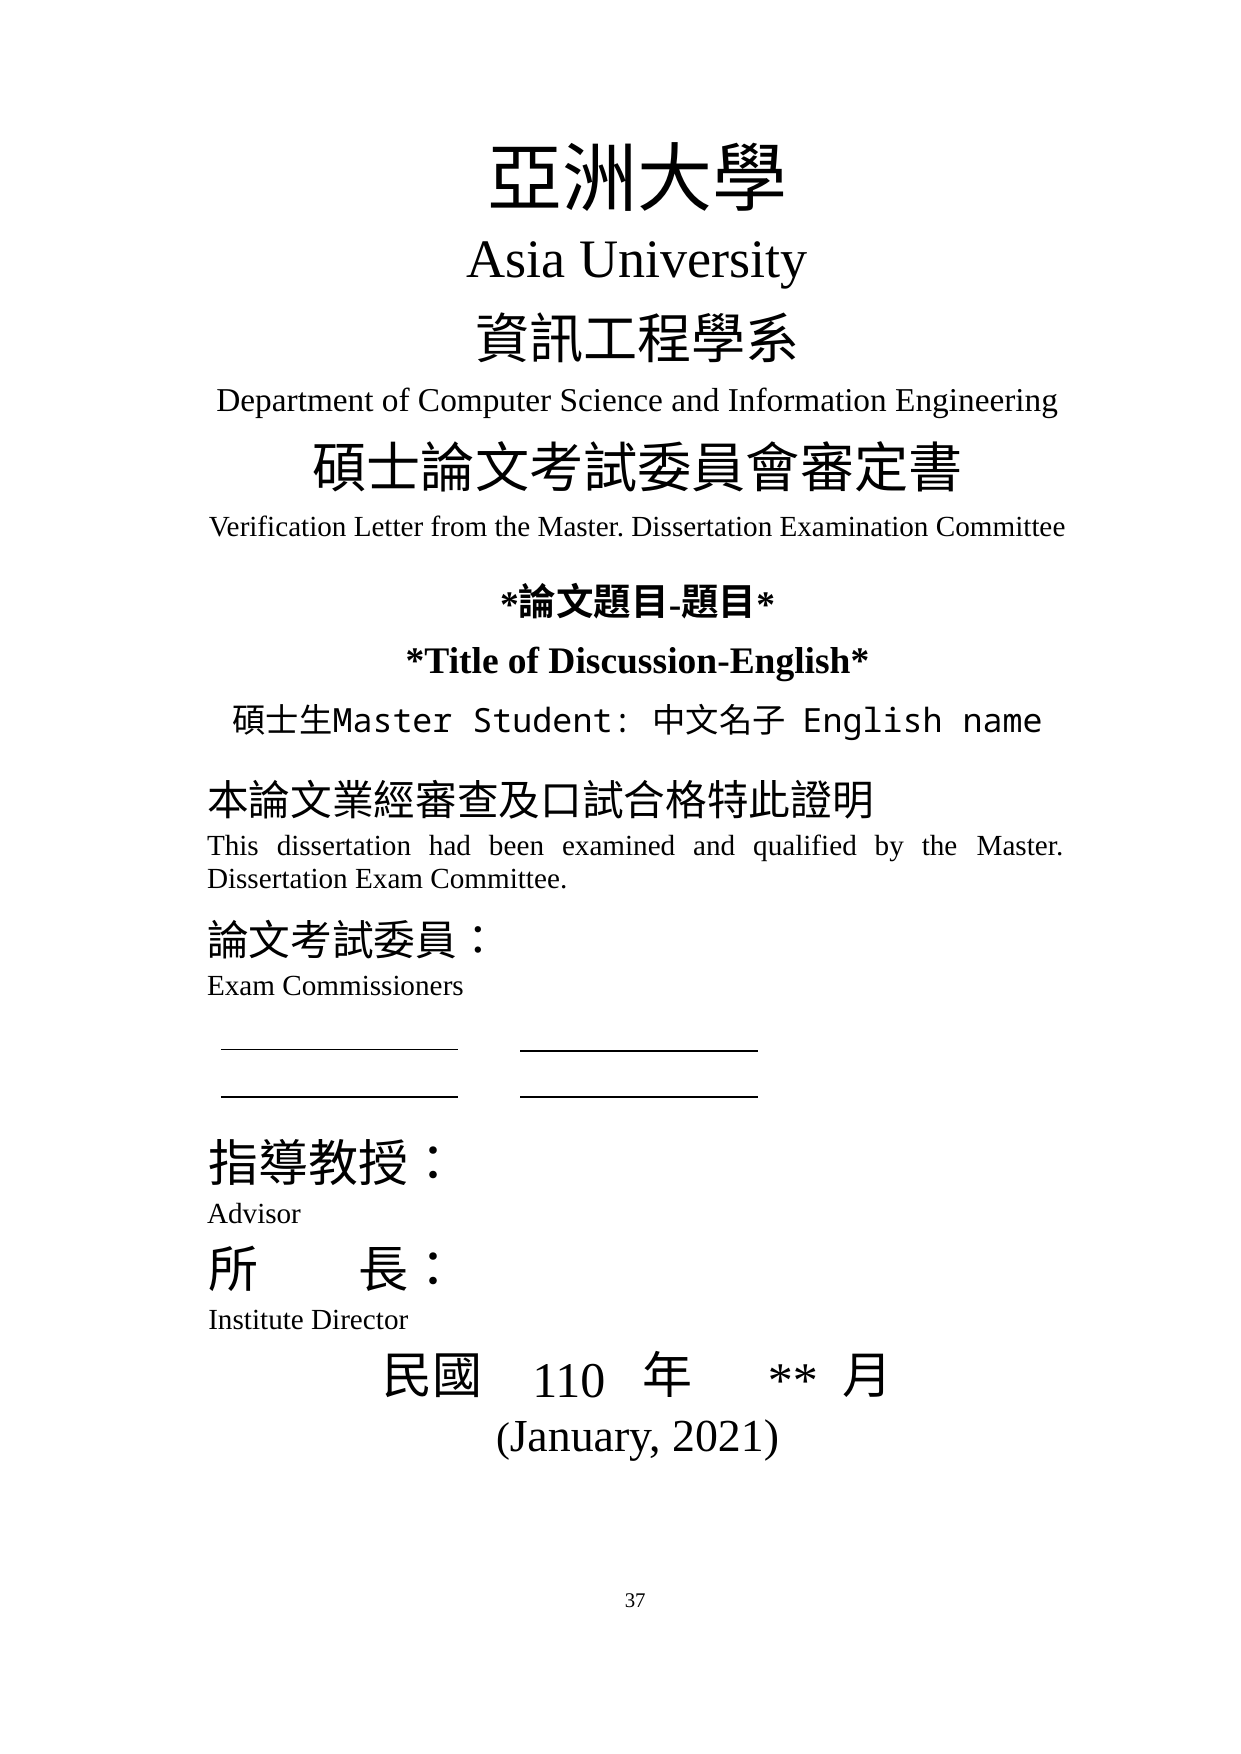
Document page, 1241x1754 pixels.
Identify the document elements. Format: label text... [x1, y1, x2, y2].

text *論文題目-題目* [207, 572, 1068, 626]
text 亞洲大學 [207, 118, 1068, 227]
text Advisor [207, 1196, 1063, 1230]
text This dissertation had been examined and qualified by the Master. Dissertation Exam Committee. [207, 828, 1063, 895]
text 碩士論文考試委員會審定書 [207, 424, 1068, 503]
text 論文考試委員： [207, 907, 1063, 968]
text Verification Letter from the Master. Dissertation Examination Committee [207, 509, 1068, 543]
text 碩士生Master Student: 中文名子 English name [207, 694, 1068, 742]
text Exam Commissioners [207, 968, 1063, 1001]
text *Title of Discussion-English* [207, 638, 1068, 681]
text 所 長： [208, 1230, 1063, 1302]
text Department of Computer Science and Information Engineering [207, 380, 1068, 418]
text Asia University [207, 227, 1068, 289]
text (January, 2021) [207, 1408, 1068, 1461]
text 指導教授： [208, 1124, 1063, 1196]
text 本論文業經審查及口試合格特此證明 [207, 767, 1063, 828]
text 資訊工程學系 [207, 295, 1068, 374]
text Institute Director [208, 1302, 1063, 1336]
text 民國 110 年 ** 月 [207, 1336, 1068, 1408]
